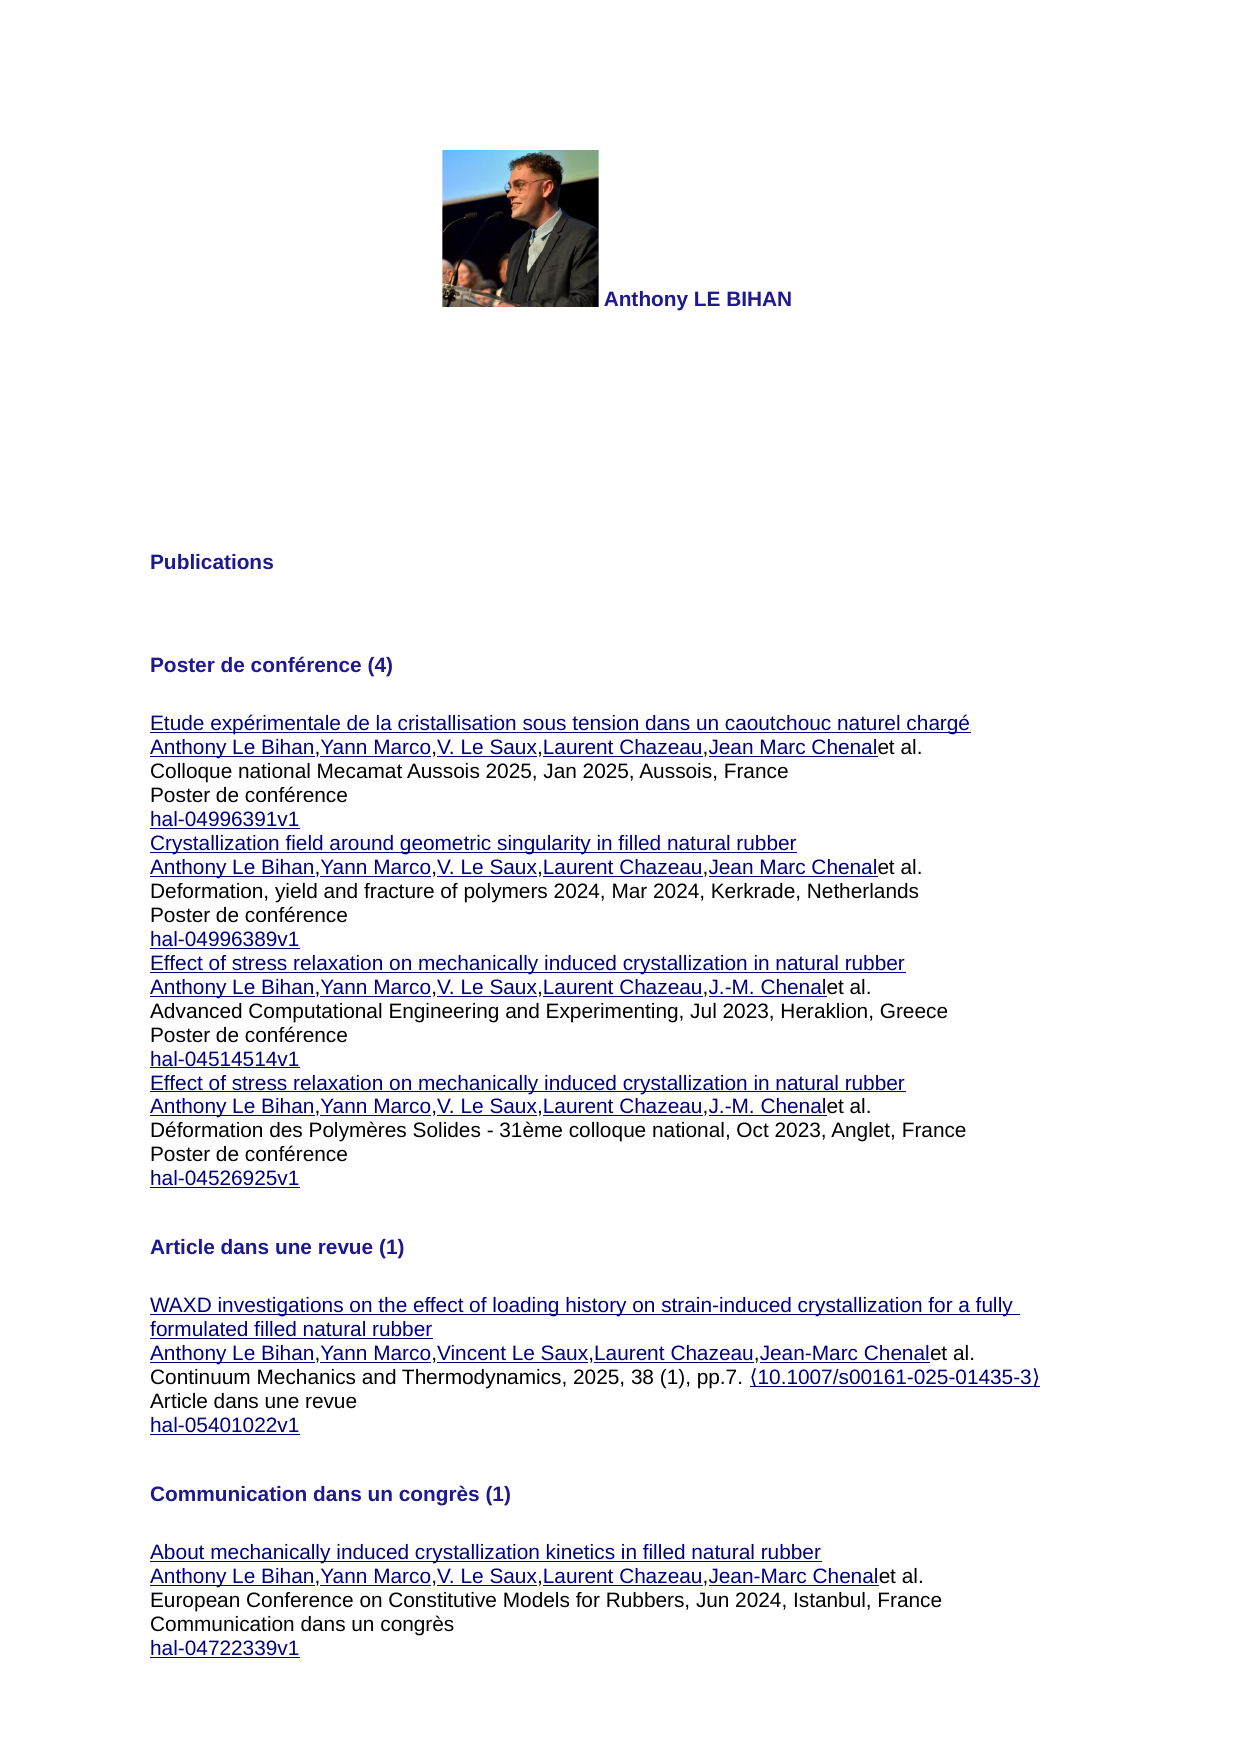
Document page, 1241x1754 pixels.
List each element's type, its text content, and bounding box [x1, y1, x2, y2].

subtitle Anthony LE BIHAN [150, 150, 1090, 311]
table_header About mechanically induced crystallization kinetics in filled natural rubber Anthony Le Bihan,Yann Marco,V. Le Saux,Laurent Chazeau,Jean-Marc Chenalet al. European Conference on Constitutive Models for Rubbers, Jun 2024, Istanbul, France Communication dans un congrès hal-04722339v1 [150, 1540, 1090, 1660]
subtitle Poster de conférence (4) [150, 653, 1090, 677]
table_header WAXD investigations on the effect of loading history on strain-induced crystallization for a fully formulated filled natural rubber Anthony Le Bihan,Yann Marco,Vincent Le Saux,Laurent Chazeau,Jean-Marc Chenalet al. Continuum Mechanics and Thermodynamics, 2025, 38 (1), pp.7. ⟨10.1007/s00161-025-01435-3⟩ Article dans une revue hal-05401022v1 [150, 1293, 1090, 1437]
table_cell Effect of stress relaxation on mechanically induced crystallization in natural rubber Anthony Le Bihan,Yann Marco,V. Le Saux,Laurent Chazeau,J.-M. Chenalet al. Advanced Computational Engineering and Experimenting, Jul 2023, Heraklion, Greece Poster de conférence hal-04514514v1 [150, 951, 1090, 1070]
subtitle Article dans une revue (1) [150, 1235, 1090, 1259]
table_cell Crystallization field around geometric singularity in filled natural rubber Anthony Le Bihan,Yann Marco,V. Le Saux,Laurent Chazeau,Jean Marc Chenalet al. Deformation, yield and fracture of polymers 2024, Mar 2024, Kerkrade, Netherlands Poster de conférence hal-04996389v1 [150, 831, 1090, 951]
table_header Etude expérimentale de la cristallisation sous tension dans un caoutchouc naturel chargé Anthony Le Bihan,Yann Marco,V. Le Saux,Laurent Chazeau,Jean Marc Chenalet al. Colloque national Mecamat Aussois 2025, Jan 2025, Aussois, France Poster de conférence hal-04996391v1 [150, 711, 1090, 831]
subtitle Communication dans un congrès (1) [150, 1482, 1090, 1506]
picture [442, 150, 599, 307]
table_cell Effect of stress relaxation on mechanically induced crystallization in natural rubber Anthony Le Bihan,Yann Marco,V. Le Saux,Laurent Chazeau,J.-M. Chenalet al. Déformation des Polymères Solides - 31ème colloque national, Oct 2023, Anglet, France Poster de conférence hal-04526925v1 [150, 1070, 1090, 1190]
subtitle Publications [150, 549, 1090, 573]
